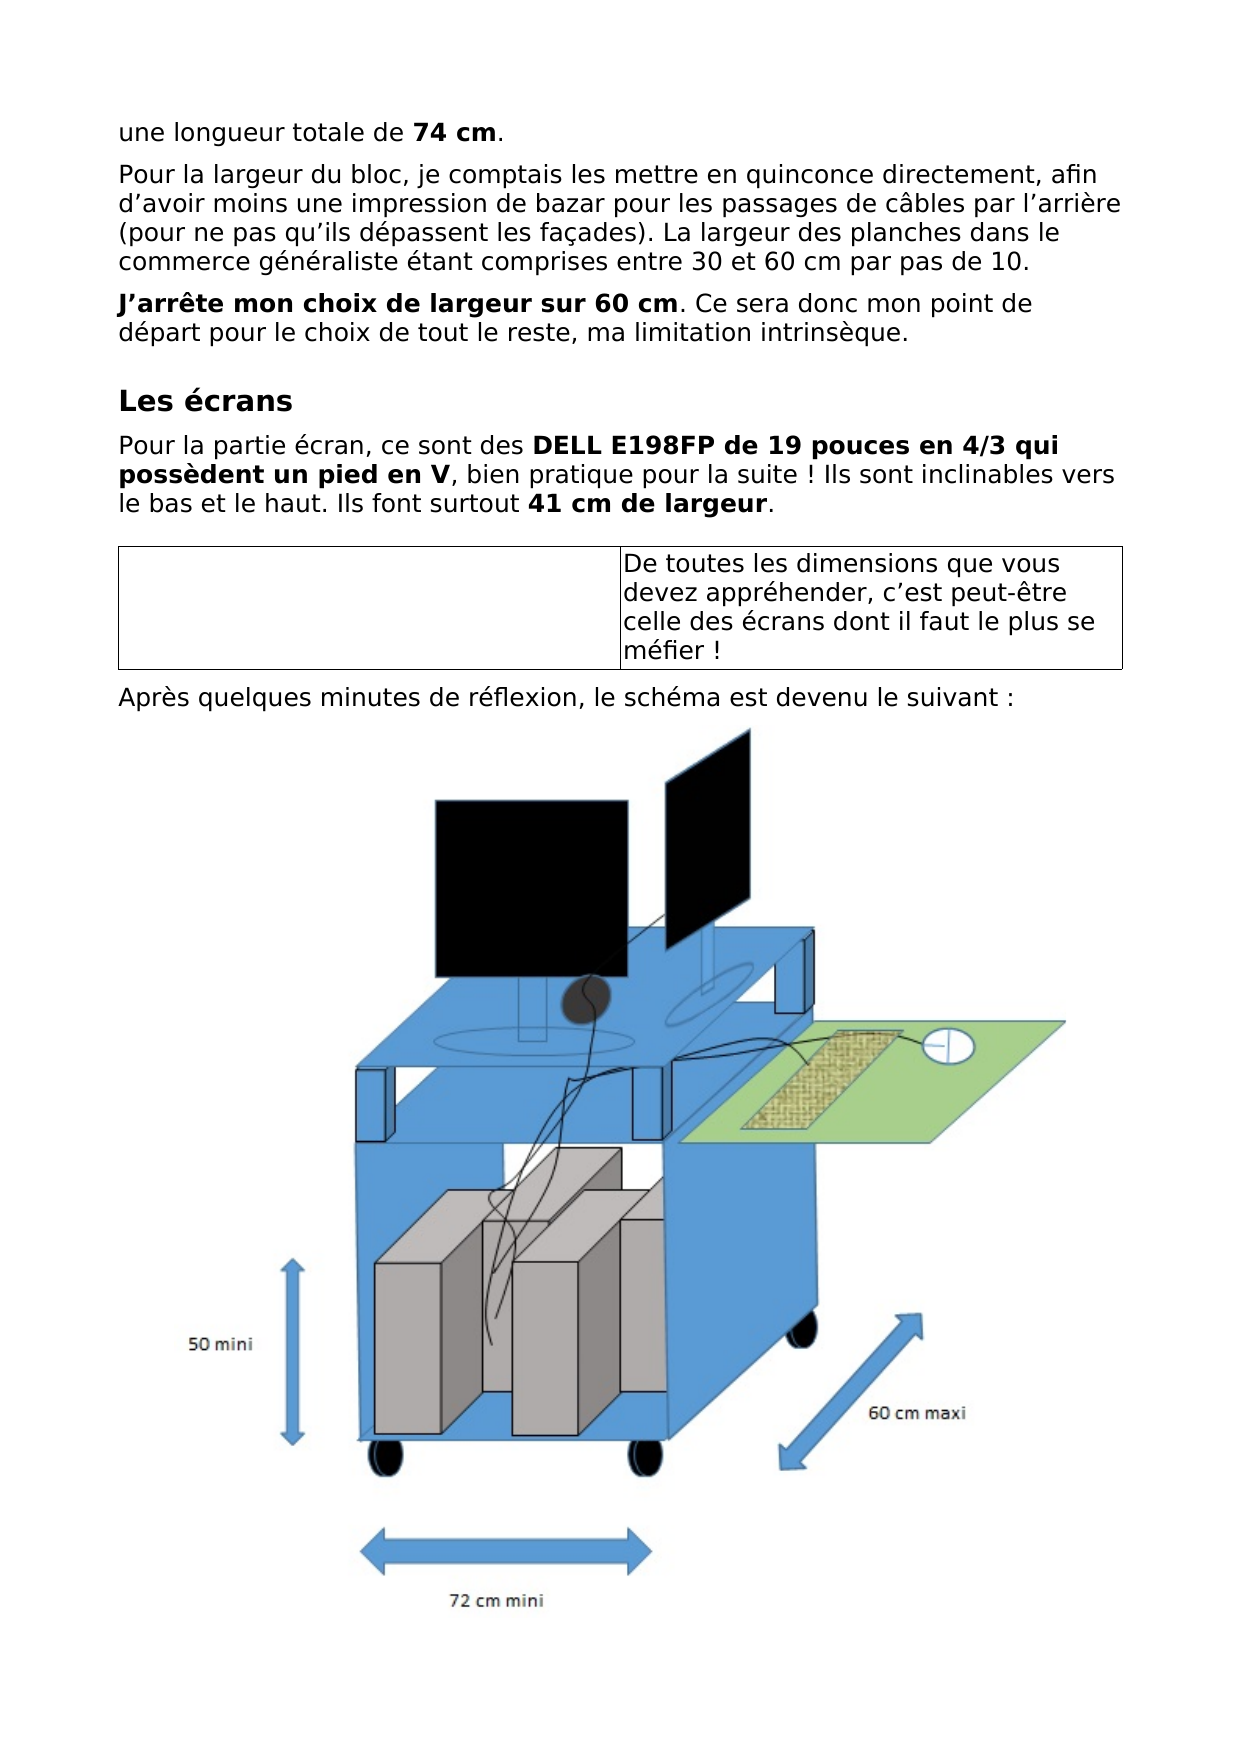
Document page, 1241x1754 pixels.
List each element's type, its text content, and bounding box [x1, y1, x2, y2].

table_header [119, 547, 620, 669]
text Pour la partie écran, ce sont des DELL E198FP de 19 pouces en 4/3 qui possèdent un pied en V, bien pratique pour la suite ! Ils sont inclinables vers le bas et le haut. Ils font surtout 41 cm de largeur. [118, 431, 1122, 519]
table_header De toutes les dimensions que vous devez appréhender, c’est peut-être celle des écrans dont il faut le plus se méfier ! [621, 547, 1122, 669]
text Pour la largeur du bloc, je comptais les mettre en quinconce directement, afin d’avoir moins une impression de bazar pour les passages de câbles par l’arrière (pour ne pas qu’ils dépassent les façades). La largeur des planches dans le commerce généraliste étant comprises entre 30 et 60 cm par pas de 10. [118, 160, 1122, 276]
subtitle Les écrans [118, 385, 1122, 419]
text Après quelques minutes de réflexion, le schéma est devenu le suivant : [118, 683, 1122, 713]
text une longueur totale de 74 cm. [118, 118, 1122, 147]
text J’arrête mon choix de largeur sur 60 cm. Ce sera donc mon point de départ pour le choix de tout le reste, ma limitation intrinsèque. [118, 289, 1122, 347]
picture [174, 725, 1067, 1618]
